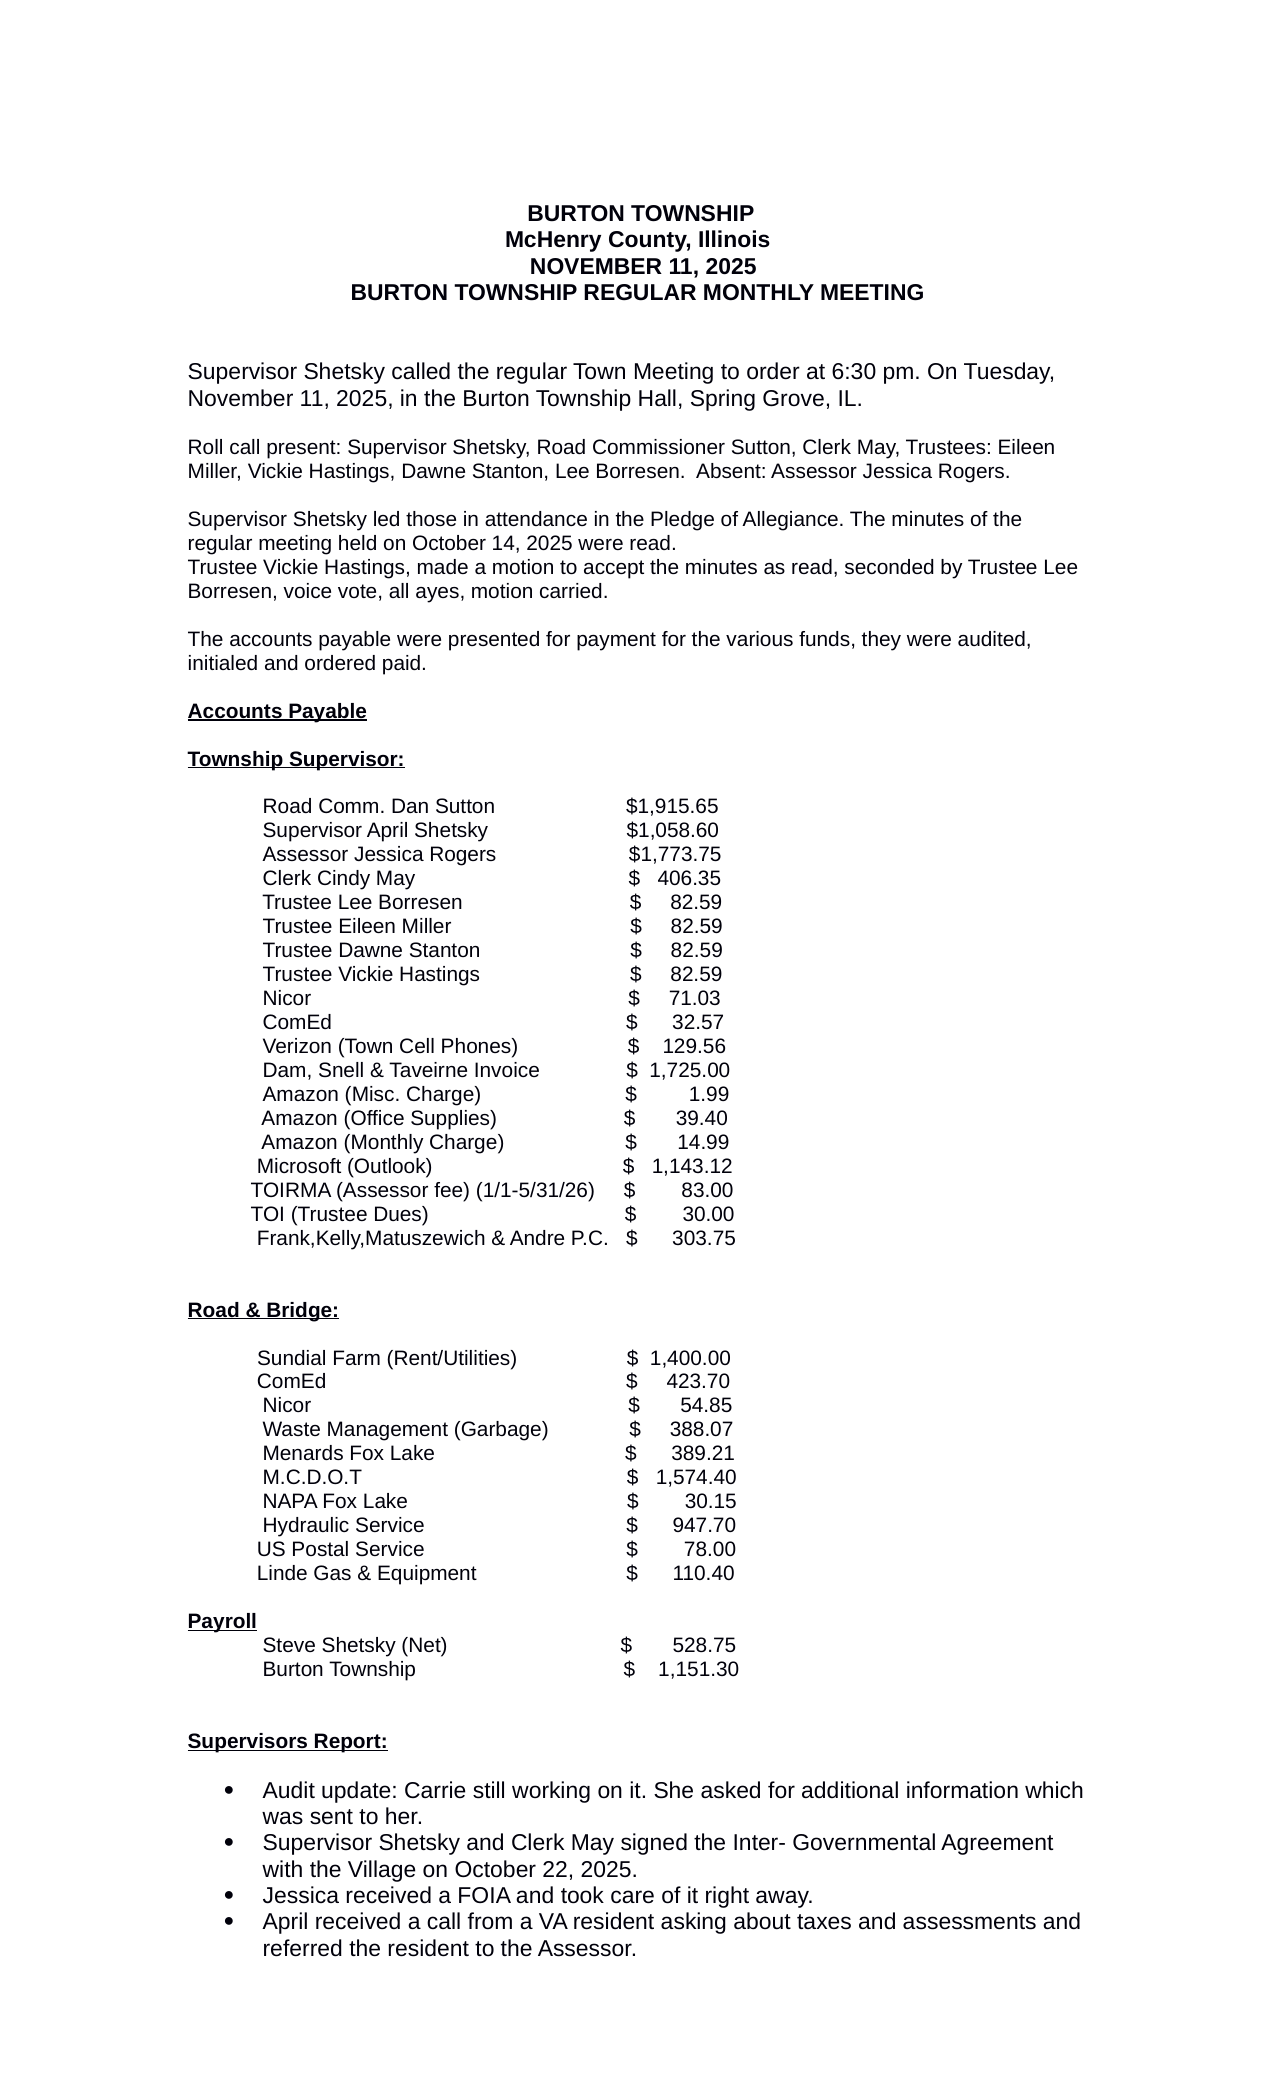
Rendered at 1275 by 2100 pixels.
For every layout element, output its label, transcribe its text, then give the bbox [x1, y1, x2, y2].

text McHenry County, Illinois [187, 226, 1087, 253]
text Payroll [187, 1609, 1087, 1633]
text Sundial Farm (Rent/Utilities) $ 1,400.00 [187, 1345, 1087, 1369]
text Amazon (Misc. Charge) $ 1.99 [262, 1082, 1087, 1106]
text Assessor Jessica Rogers $1,773.75 [187, 842, 1087, 866]
text M.C.D.O.T $ 1,574.40 [187, 1465, 1087, 1489]
text Trustee Lee Borresen $ 82.59 [187, 890, 1087, 914]
text NAPA Fox Lake $ 30.15 [187, 1489, 1087, 1513]
text Trustee Vickie Hastings, made a motion to accept the minutes as read, seconded by Trustee Lee Borresen, voice vote, all ayes, motion carried. [187, 555, 1087, 603]
text Trustee Dawne Stanton $ 82.59 [187, 938, 1087, 962]
text Township Supervisor: [187, 746, 1087, 770]
list Supervisor Shetsky and Clerk May signed the Inter- Governmental Agreement with the Village on October 22, 2025. [225, 1829, 1087, 1882]
text Nicor $ 71.03 [187, 986, 1087, 1010]
text Trustee Eileen Miller $ 82.59 [187, 914, 1087, 938]
text Burton Township $ 1,151.30 [187, 1657, 1087, 1681]
text Road & Bridge: [187, 1297, 1087, 1321]
text NOVEMBER 11, 2025 [187, 253, 1087, 279]
text Nicor $ 54.85 [187, 1393, 1087, 1417]
text The accounts payable were presented for payment for the various funds, they were audited, initialed and ordered paid. [187, 627, 1087, 674]
text Accounts Payable [187, 698, 1087, 722]
text Microsoft (Outlook) $ 1,143.12 [187, 1154, 1087, 1178]
text ComEd $ 32.57 [187, 1010, 1087, 1034]
text Linde Gas & Equipment $ 110.40 [187, 1561, 1087, 1585]
text Frank,Kelly,Matuszewich & Andre P.C. $ 303.75 [187, 1226, 1087, 1249]
list Jessica received a FOIA and took care of it right away. [225, 1882, 1087, 1908]
text Supervisor Shetsky led those in attendance in the Pledge of Allegiance. The minutes of the regular meeting held on October 14, 2025 were read. [187, 507, 1087, 555]
text Supervisor Shetsky called the regular Town Meeting to order at 6:30 pm. On Tuesday, November 11, 2025, in the Burton Township Hall, Spring Grove, IL. [187, 358, 1087, 411]
text Roll call present: Supervisor Shetsky, Road Commissioner Sutton, Clerk May, Trustees: Eileen Miller, Vickie Hastings, Dawne Stanton, Lee Borresen. Absent: Assessor Jessica Rogers. [187, 435, 1087, 483]
text Amazon (Monthly Charge) $ 14.99 [187, 1130, 1087, 1154]
text Dam, Snell & Taveirne Invoice $ 1,725.00 [187, 1058, 1087, 1082]
text Road Comm. Dan Sutton $1,915.65 [187, 794, 1087, 818]
text TOI (Trustee Dues) $ 30.00 [187, 1202, 1087, 1226]
text Hydraulic Service $ 947.70 [187, 1513, 1087, 1537]
text BURTON TOWNSHIP [187, 200, 1087, 226]
text Verizon (Town Cell Phones) $ 129.56 [187, 1034, 1087, 1058]
text ComEd $ 423.70 [187, 1369, 1087, 1393]
text Supervisor April Shetsky $1,058.60 [187, 818, 1087, 842]
text TOIRMA (Assessor fee) (1/1-5/31/26) $ 83.00 [187, 1178, 1087, 1202]
list April received a call from a VA resident asking about taxes and assessments and referred the resident to the Assessor. [225, 1908, 1087, 1961]
text BURTON TOWNSHIP REGULAR MONTHLY MEETING [187, 279, 1087, 306]
text Steve Shetsky (Net) $ 528.75 [187, 1633, 1087, 1657]
text Clerk Cindy May $ 406.35 [187, 866, 1087, 890]
text Menards Fox Lake $ 389.21 [187, 1441, 1087, 1465]
text Supervisors Report: [187, 1729, 1087, 1753]
text Amazon (Office Supplies) $ 39.40 [187, 1106, 1087, 1130]
text Trustee Vickie Hastings $ 82.59 [187, 962, 1087, 986]
text Waste Management (Garbage) $ 388.07 [187, 1417, 1087, 1441]
text US Postal Service $ 78.00 [187, 1537, 1087, 1561]
list Audit update: Carrie still working on it. She asked for additional information which was sent to her. [225, 1777, 1087, 1829]
